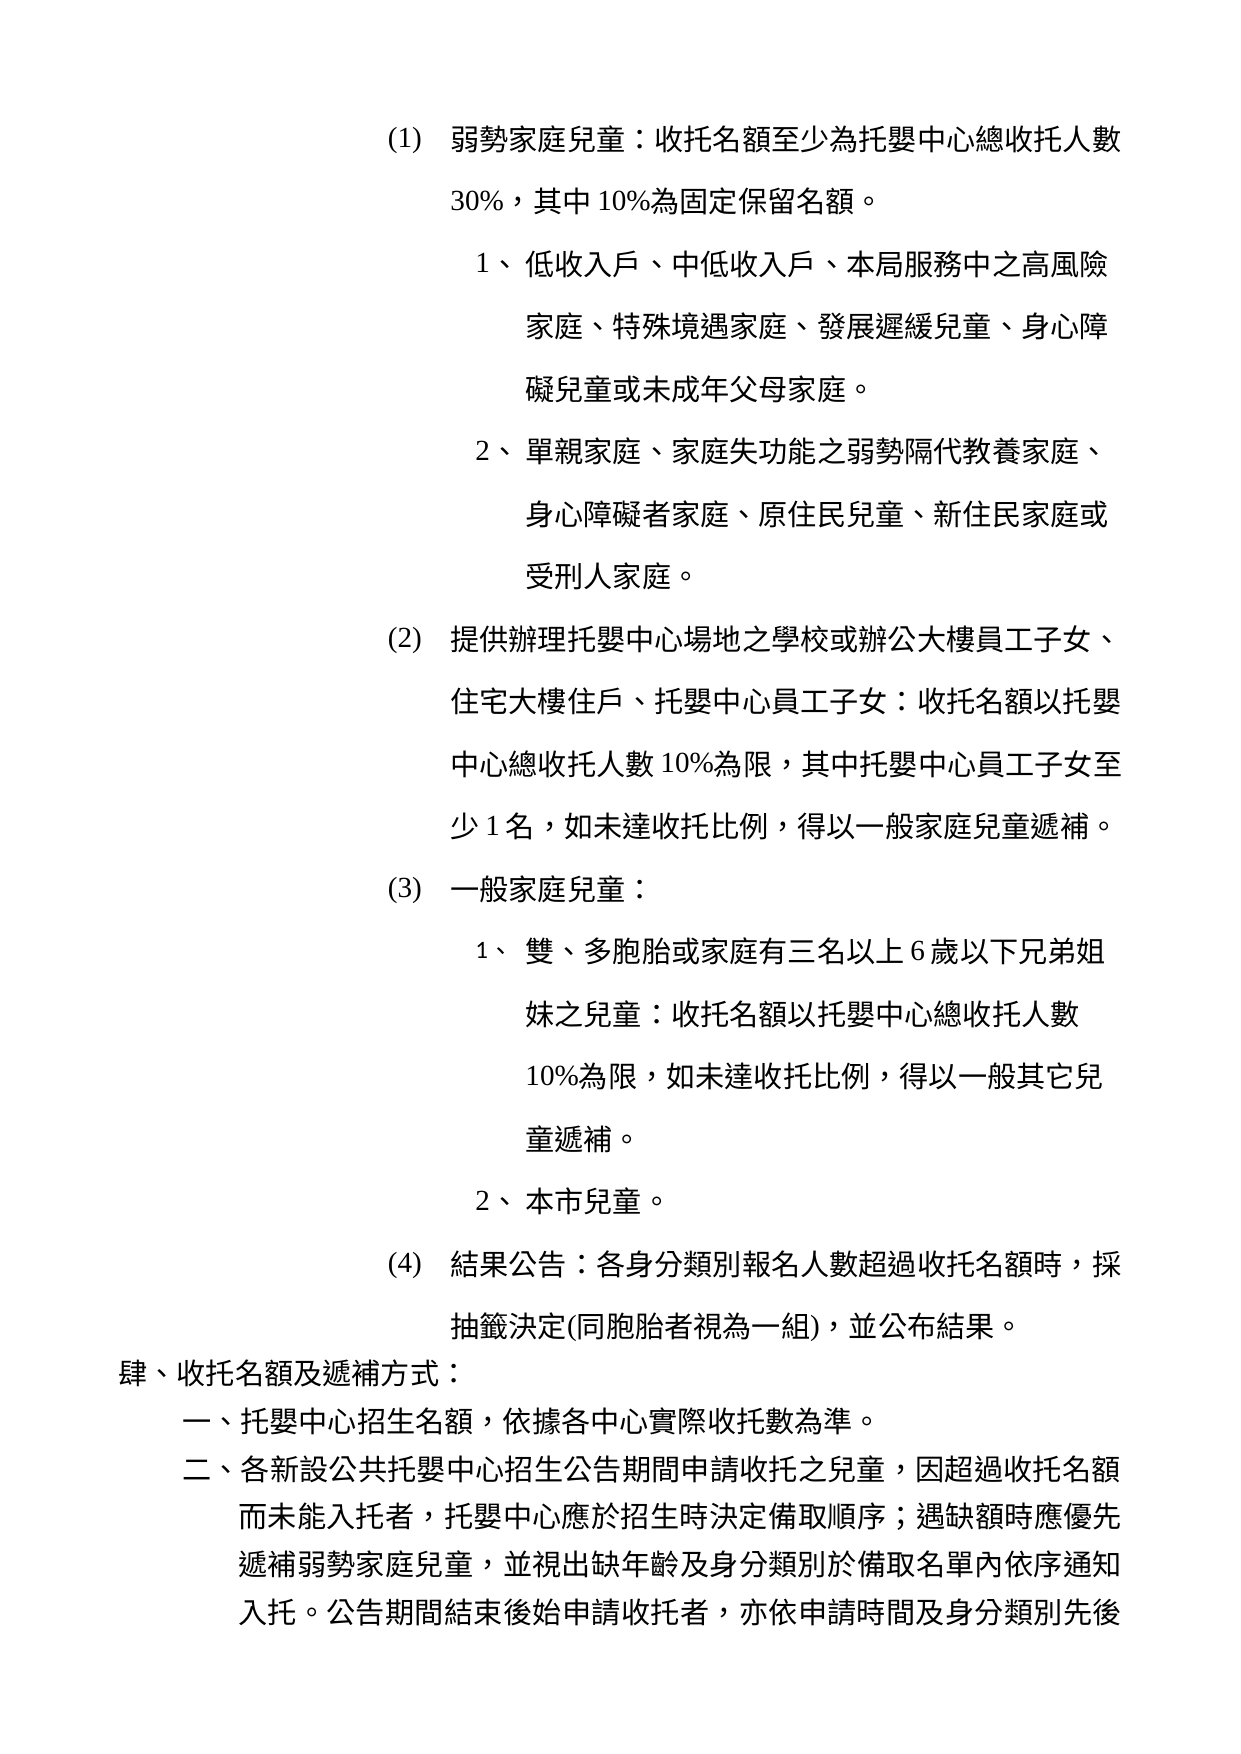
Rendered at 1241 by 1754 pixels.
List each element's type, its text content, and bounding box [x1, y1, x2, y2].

text 一、托嬰中心招生名額，依據各中心實際收托數為準。 [182, 1394, 1122, 1442]
list 低收入戶、中低收入戶、本局服務中之高風險家庭、特殊境遇家庭、發展遲緩兒童、身心障礙兒童或未成年父母家庭。 [475, 221, 1122, 408]
list 本市兒童。 [475, 1158, 1122, 1221]
list 單親家庭、家庭失功能之弱勢隔代教養家庭、身心障礙者家庭、原住民兒童、新住民家庭或受刑人家庭。 [475, 408, 1122, 596]
text 二、各新設公共托嬰中心招生公告期間申請收托之兒童，因超過收托名額而未能入托者，托嬰中心應於招生時決定備取順序；遇缺額時應優先遞補弱勢家庭兒童，並視出缺年齡及身分類別於備取名單內依序通知入托。公告期間結束後始申請收托者，亦依申請時間及身分類別先後 [182, 1442, 1122, 1633]
list 雙、多胞胎或家庭有三名以上6歲以下兄弟姐妹之兒童：收托名額以托嬰中心總收托人數10%為限，如未達收托比例，得以一般其它兒童遞補。 [475, 908, 1122, 1158]
list 弱勢家庭兒童：收托名額至少為托嬰中心總收托人數30%，其中10%為固定保留名額。 [388, 96, 1122, 221]
text 肆、收托名額及遞補方式： [118, 1346, 1122, 1394]
list 提供辦理托嬰中心場地之學校或辦公大樓員工子女、住宅大樓住戶、托嬰中心員工子女：收托名額以托嬰中心總收托人數10%為限，其中托嬰中心員工子女至少1名，如未達收托比例，得以一般家庭兒童遞補。 [388, 596, 1122, 846]
list 結果公告：各身分類別報名人數超過收托名額時，採抽籤決定(同胞胎者視為一組)，並公布結果。 [388, 1221, 1122, 1346]
list 一般家庭兒童： [388, 846, 1122, 908]
